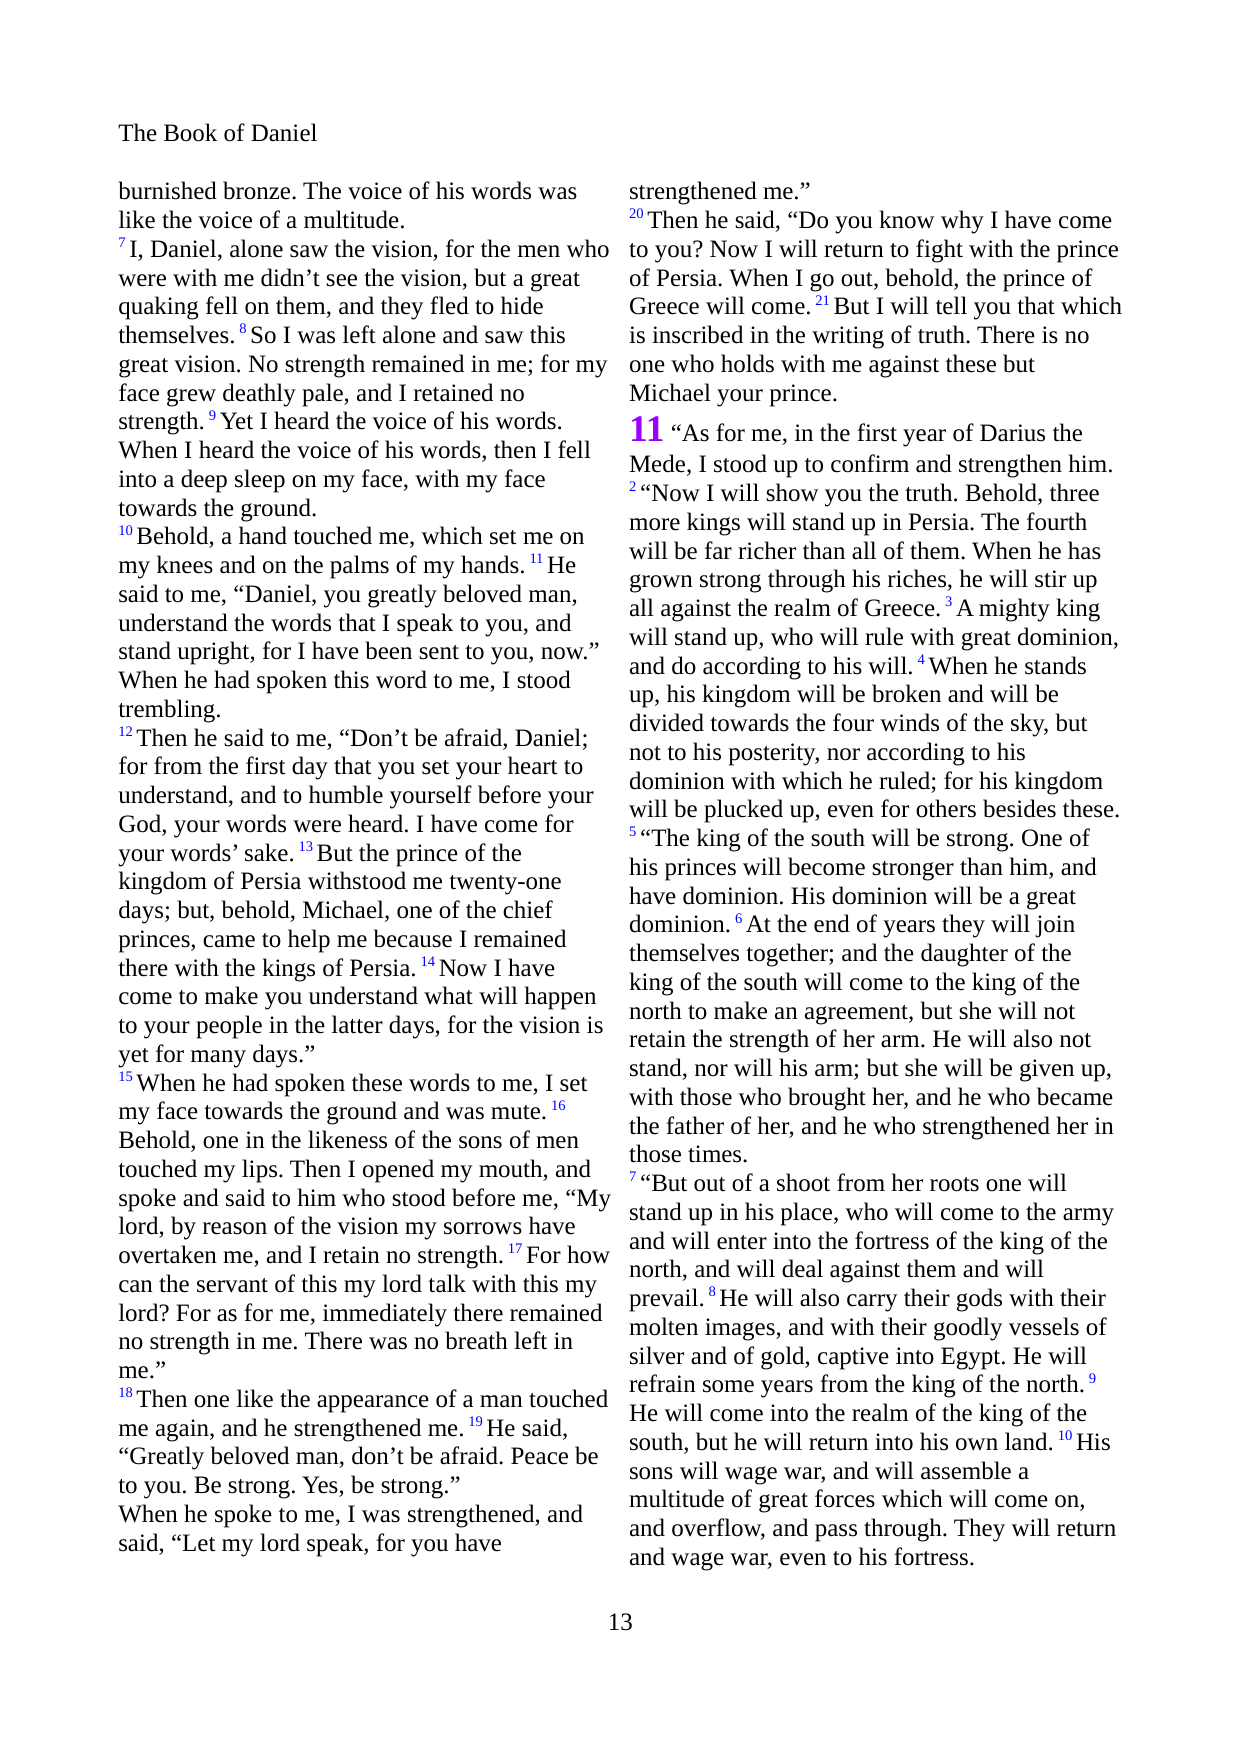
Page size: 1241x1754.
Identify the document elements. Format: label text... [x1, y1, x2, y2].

text 7 I, Daniel, alone saw the vision, for the men who were with me didn’t see the vision, but a great quaking fell on them, and they fled to hide themselves. 8 So I was left alone and saw this great vision. No strength remained in me; for my face grew deathly pale, and I retained no strength. 9 Yet I heard the voice of his words. When I heard the voice of his words, then I fell into a deep sleep on my face, with my face towards the ground. [118, 234, 611, 521]
text 11 “As for me, in the first year of Darius the Mede, I stood up to confirm and strengthen him. [629, 406, 1122, 478]
text 12 Then he said to me, “Don’t be afraid, Daniel; for from the first day that you set your heart to understand, and to humble yourself before your God, your words were heard. I have come for your words’ sake. 13 But the prince of the kingdom of Persia withstood me twenty-one days; but, behold, Michael, one of the chief princes, came to help me because I remained there with the kings of Persia. 14 Now I have come to make you understand what will happen to your people in the latter days, for the vision is yet for many days.” [118, 723, 611, 1068]
text 2 “Now I will show you the truth. Behold, three more kings will stand up in Persia. The fourth will be far richer than all of them. When he has grown strong through his riches, he will stir up all against the realm of Greece. 3 A mighty king will stand up, who will rule with great dominion, and do according to his will. 4 When he stands up, his kingdom will be broken and will be divided towards the four winds of the sky, but not to his posterity, nor according to his dominion with which he ruled; for his kingdom will be plucked up, even for others besides these. [629, 478, 1122, 823]
text 7 “But out of a shoot from her roots one will stand up in his place, who will come to the army and will enter into the fortress of the king of the north, and will deal against them and will prevail. 8 He will also carry their gods with their molten images, and with their goodly vessels of silver and of gold, captive into Egypt. He will refrain some years from the king of the north. 9 He will come into the realm of the king of the south, but he will return into his own land. 10 His sons will wage war, and will assemble a multitude of great forces which will come on, and overflow, and pass through. They will return and wage war, even to his fortress. [629, 1168, 1122, 1571]
text strengthened me.” [629, 176, 1122, 205]
text 10 Behold, a hand touched me, which set me on my knees and on the palms of my hands. 11 He said to me, “Daniel, you greatly beloved man, understand the words that I speak to you, and stand upright, for I have been sent to you, now.” When he had spoken this word to me, I stood trembling. [118, 521, 611, 723]
text burnished bronze. The voice of his words was like the voice of a multitude. [118, 176, 611, 234]
text 20 Then he said, “Do you know why I have come to you? Now I will return to fight with the prince of Persia. When I go out, behold, the prince of Greece will come. 21 But I will tell you that which is inscribed in the writing of truth. There is no one who holds with me against these but Michael your prince. [629, 205, 1122, 406]
text 5 “The king of the south will be strong. One of his princes will become stronger than him, and have dominion. His dominion will be a great dominion. 6 At the end of years they will join themselves together; and the daughter of the king of the south will come to the king of the north to make an agreement, but she will not retain the strength of her arm. He will also not stand, nor will his arm; but she will be given up, with those who brought her, and he who became the father of her, and he who strengthened her in those times. [629, 823, 1122, 1168]
text When he spoke to me, I was strengthened, and said, “Let my lord speak, for you have [118, 1499, 611, 1556]
text 18 Then one like the appearance of a man touched me again, and he strengthened me. 19 He said, “Greatly beloved man, don’t be afraid. Peace be to you. Be strong. Yes, be strong.” [118, 1384, 611, 1499]
text 15 When he had spoken these words to me, I set my face towards the ground and was mute. 16 Behold, one in the likeness of the sons of men touched my lips. Then I opened my mouth, and spoke and said to him who stood before me, “My lord, by reason of the vision my sorrows have overtaken me, and I retain no strength. 17 For how can the servant of this my lord talk with this my lord? For as for me, immediately there remained no strength in me. There was no breath left in me.” [118, 1068, 611, 1384]
